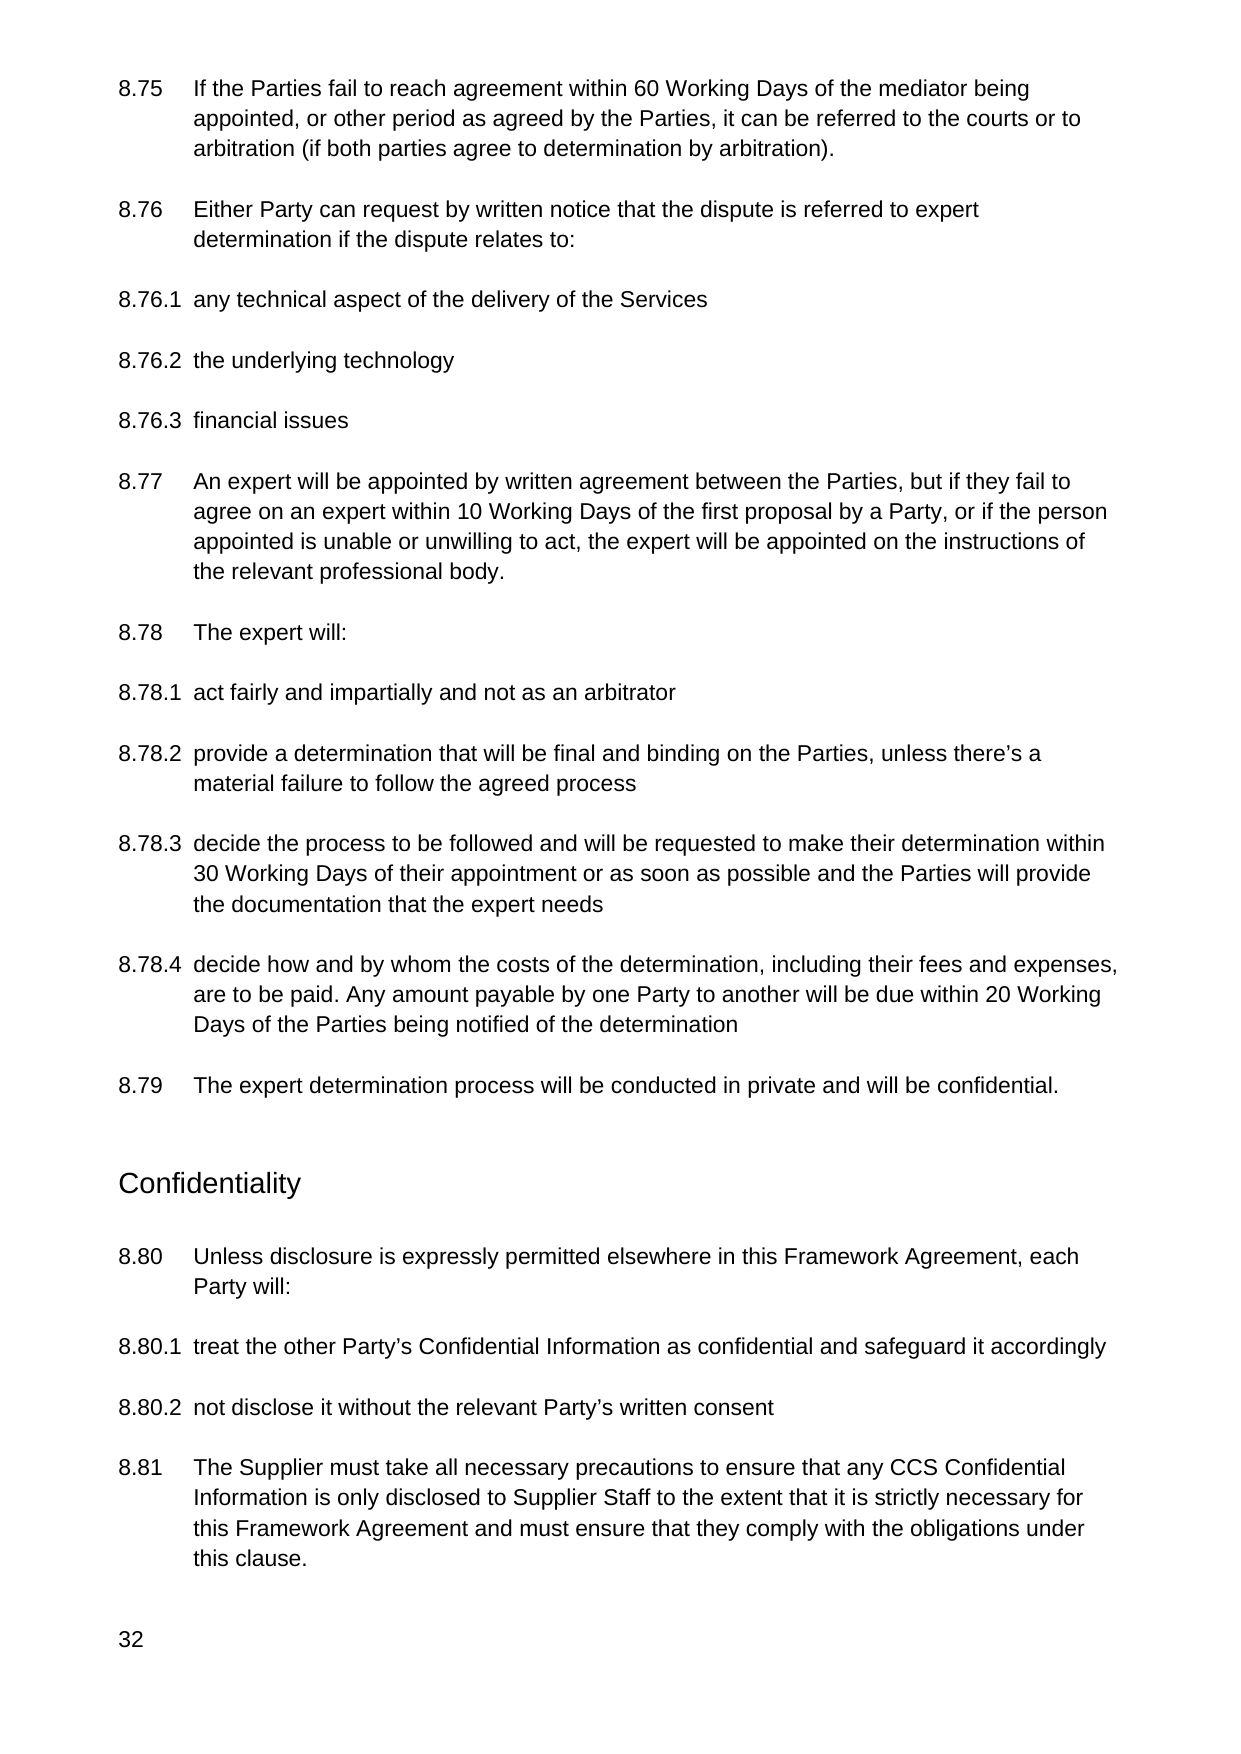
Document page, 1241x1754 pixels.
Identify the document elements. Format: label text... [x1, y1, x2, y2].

list act fairly and impartially and not as an arbitrator [118, 679, 1122, 706]
list If the Parties fail to reach agreement within 60 Working Days of the mediator being appointed, or other period as agreed by the Parties, it can be referred to the courts or to arbitration (if both parties agree to determination by arbitration). [118, 75, 1122, 162]
list the underlying technology [118, 347, 1122, 373]
list decide how and by whom the costs of the determination, including their fees and expenses, are to be paid. Any amount payable by one Party to another will be due within 20 Working Days of the Parties being notified of the determination [118, 951, 1122, 1038]
list Either Party can request by written notice that the dispute is referred to expert determination if the dispute relates to: [118, 196, 1122, 252]
list decide the process to be followed and will be requested to make their determination within 30 Working Days of their appointment or as soon as possible and the Parties will provide the documentation that the expert needs [118, 830, 1122, 917]
list An expert will be appointed by written agreement between the Parties, but if they fail to agree on an expert within 10 Working Days of the first proposal by a Party, or if the person appointed is unable or unwilling to act, the expert will be appointed on the instructions of the relevant professional body. [118, 468, 1122, 585]
list provide a determination that will be final and binding on the Parties, unless there’s a material failure to follow the agreed process [118, 739, 1122, 796]
list The Supplier must take all necessary precautions to ensure that any CCS Confidential Information is only disclosed to Supplier Staff to the extent that it is strictly necessary for this Framework Agreement and must ensure that they comply with the obligations under this clause. [118, 1454, 1122, 1571]
list Unless disclosure is expressly permitted elsewhere in this Framework Agreement, each Party will: [118, 1243, 1122, 1299]
list The expert determination process will be conducted in private and will be confidential. [118, 1072, 1122, 1098]
list The expert will: [118, 619, 1122, 645]
list financial issues [118, 407, 1122, 434]
list not disclose it without the relevant Party’s written consent [118, 1394, 1122, 1420]
subtitle Confidentiality [118, 1166, 1122, 1199]
list any technical aspect of the delivery of the Services [118, 286, 1122, 313]
list treat the other Party’s Confidential Information as confidential and safeguard it accordingly [118, 1333, 1122, 1360]
